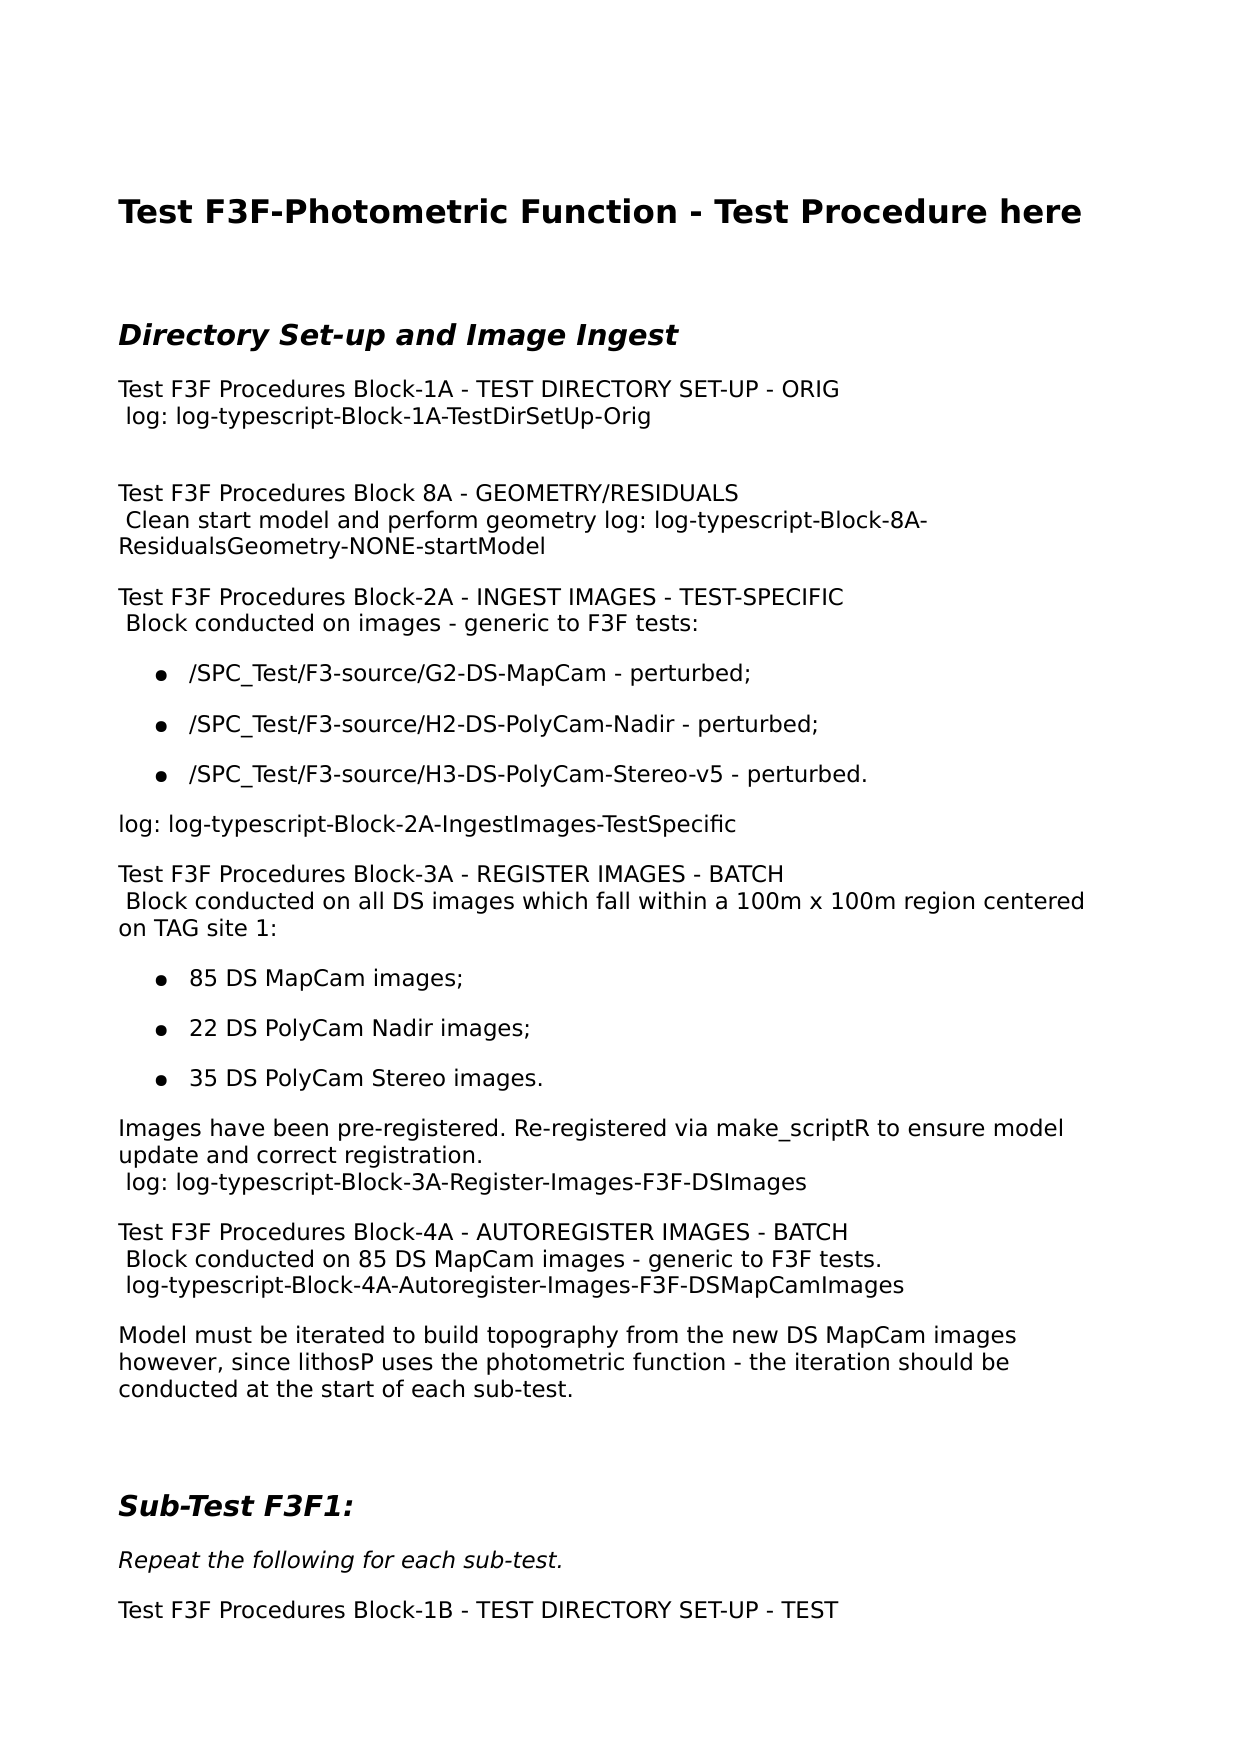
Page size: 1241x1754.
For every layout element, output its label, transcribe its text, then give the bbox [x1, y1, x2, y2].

text Test F3F Procedures Block-2A - INGEST IMAGES - TEST-SPECIFIC Block conducted on images - generic to F3F tests: [118, 584, 1122, 637]
text Images have been pre-registered. Re-registered via make_scriptR to ensure model update and correct registration. log: log-typescript-Block-3A-Register-Images-F3F-DSImages [118, 1116, 1122, 1196]
text Test F3F Procedures Block-3A - REGISTER IMAGES - BATCH Block conducted on all DS images which fall within a 100m x 100m region centered on TAG site 1: [118, 861, 1122, 941]
list /SPC_Test/F3-source/H2-DS-PolyCam-Nadir - perturbed; [153, 711, 1122, 737]
text Test F3F Procedures Block-1A - TEST DIRECTORY SET-UP - ORIG log: log-typescript-Block-1A-TestDirSetUp-Orig [118, 377, 1122, 457]
text Test F3F Procedures Block-1B - TEST DIRECTORY SET-UP - TEST [118, 1597, 1122, 1624]
text Model must be iterated to build topography from the new DS MapCam images however, since lithosP uses the photometric function - the iteration should be conducted at the start of each sub-test. [118, 1323, 1122, 1403]
subtitle Directory Set-up and Image Ingest [118, 319, 1122, 352]
list 85 DS MapCam images; [153, 965, 1122, 992]
text Repeat the following for each sub-test. [118, 1547, 1122, 1574]
subtitle Test F3F-Photometric Function - Test Procedure here [118, 193, 1122, 231]
list /SPC_Test/F3-source/H3-DS-PolyCam-Stereo-v5 - perturbed. [153, 761, 1122, 788]
text log: log-typescript-Block-2A-IngestImages-TestSpecific [118, 811, 1122, 838]
list /SPC_Test/F3-source/G2-DS-MapCam - perturbed; [153, 661, 1122, 687]
list 22 DS PolyCam Nadir images; [153, 1015, 1122, 1042]
text Test F3F Procedures Block-4A - AUTOREGISTER IMAGES - BATCH Block conducted on 85 DS MapCam images - generic to F3F tests. log-typescript-Block-4A-Autoregister-Images-F3F-DSMapCamImages [118, 1219, 1122, 1299]
text Test F3F Procedures Block 8A - GEOMETRY/RESIDUALS Clean start model and perform geometry log: log-typescript-Block-8A-ResidualsGeometry-NONE-startModel [118, 480, 1122, 560]
list 35 DS PolyCam Stereo images. [153, 1065, 1122, 1092]
subtitle Sub-Test F3F1: [118, 1489, 1122, 1523]
